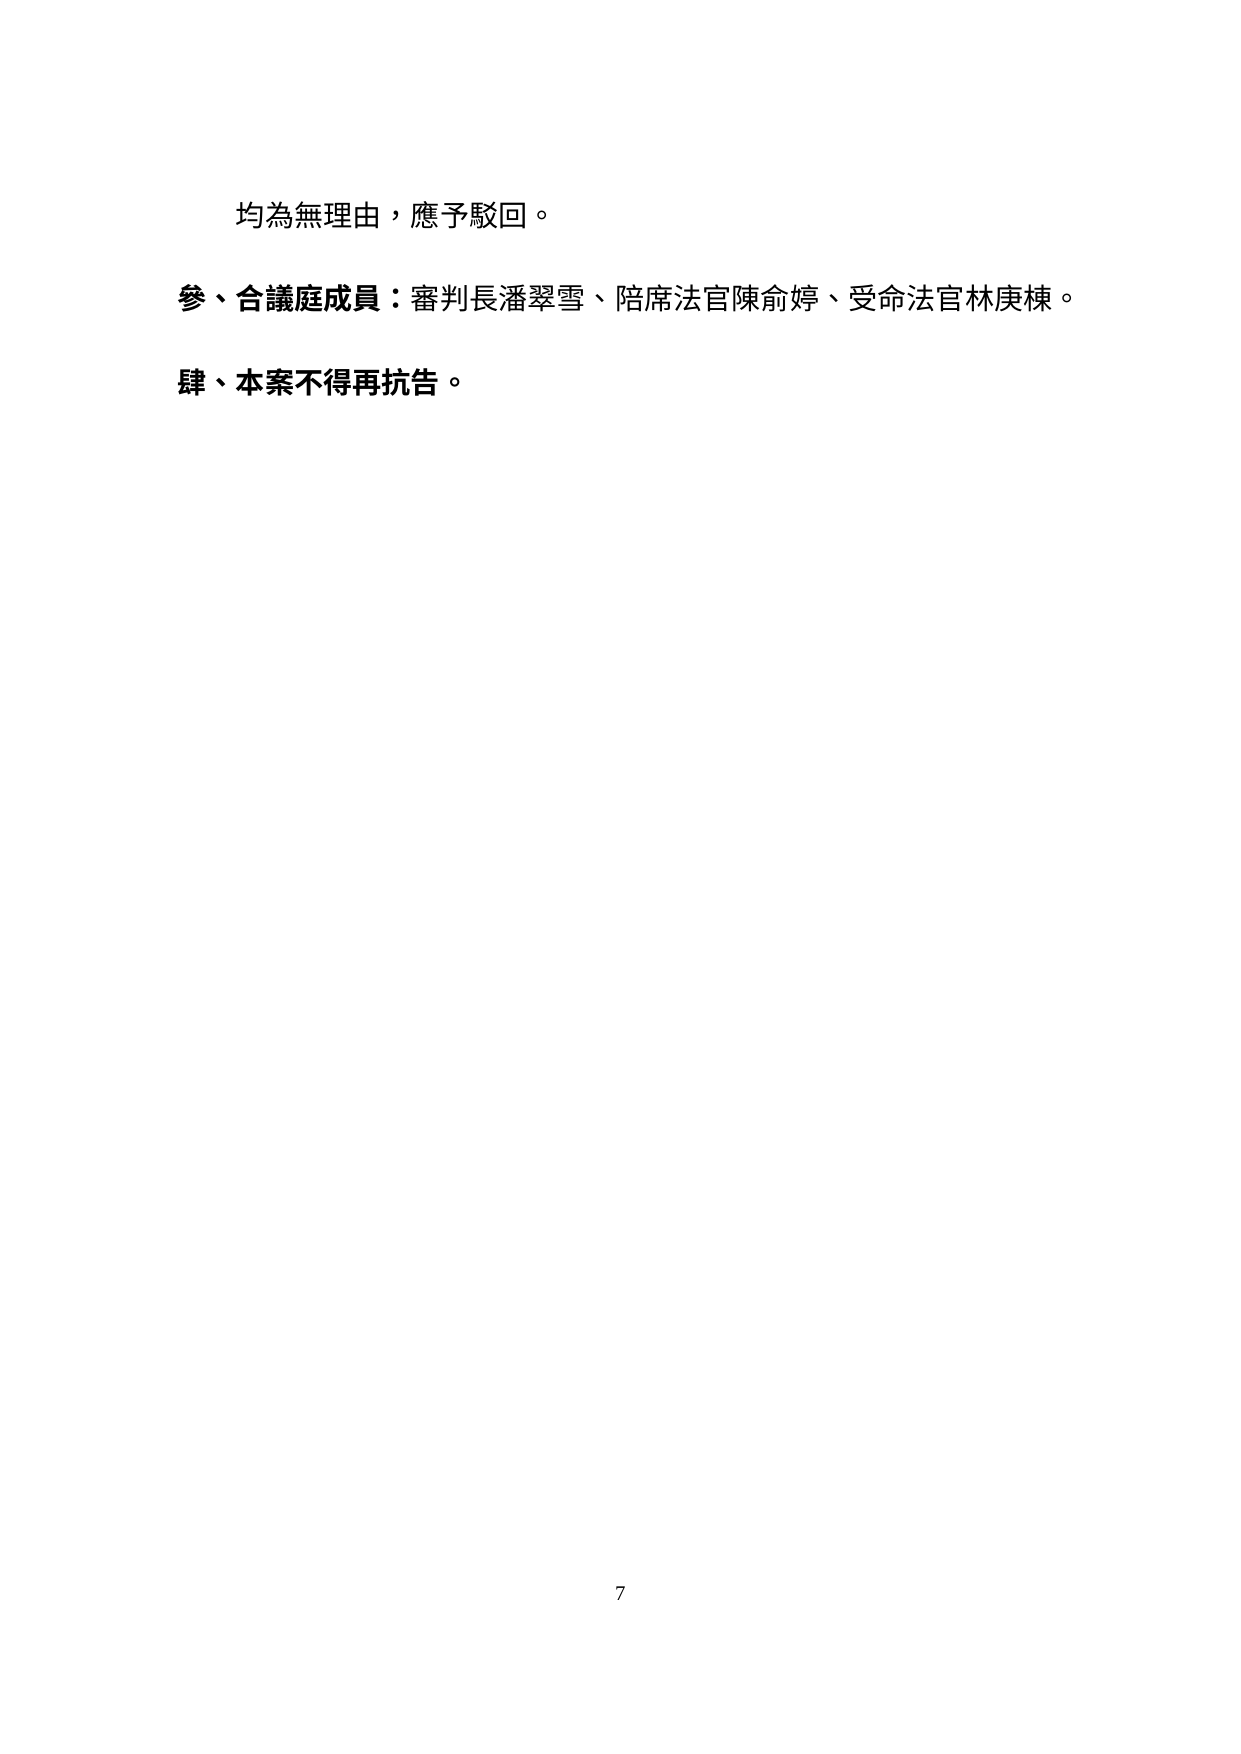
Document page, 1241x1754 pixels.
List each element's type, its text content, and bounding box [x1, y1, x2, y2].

text 參、合議庭成員：審判長潘翠雪、陪席法官陳俞婷、受命法官林庚棟。 [177, 255, 1063, 318]
text 肆、本案不得再抗告。 [177, 339, 1063, 402]
text 均為無理由，應予駁回。 [177, 172, 1063, 234]
